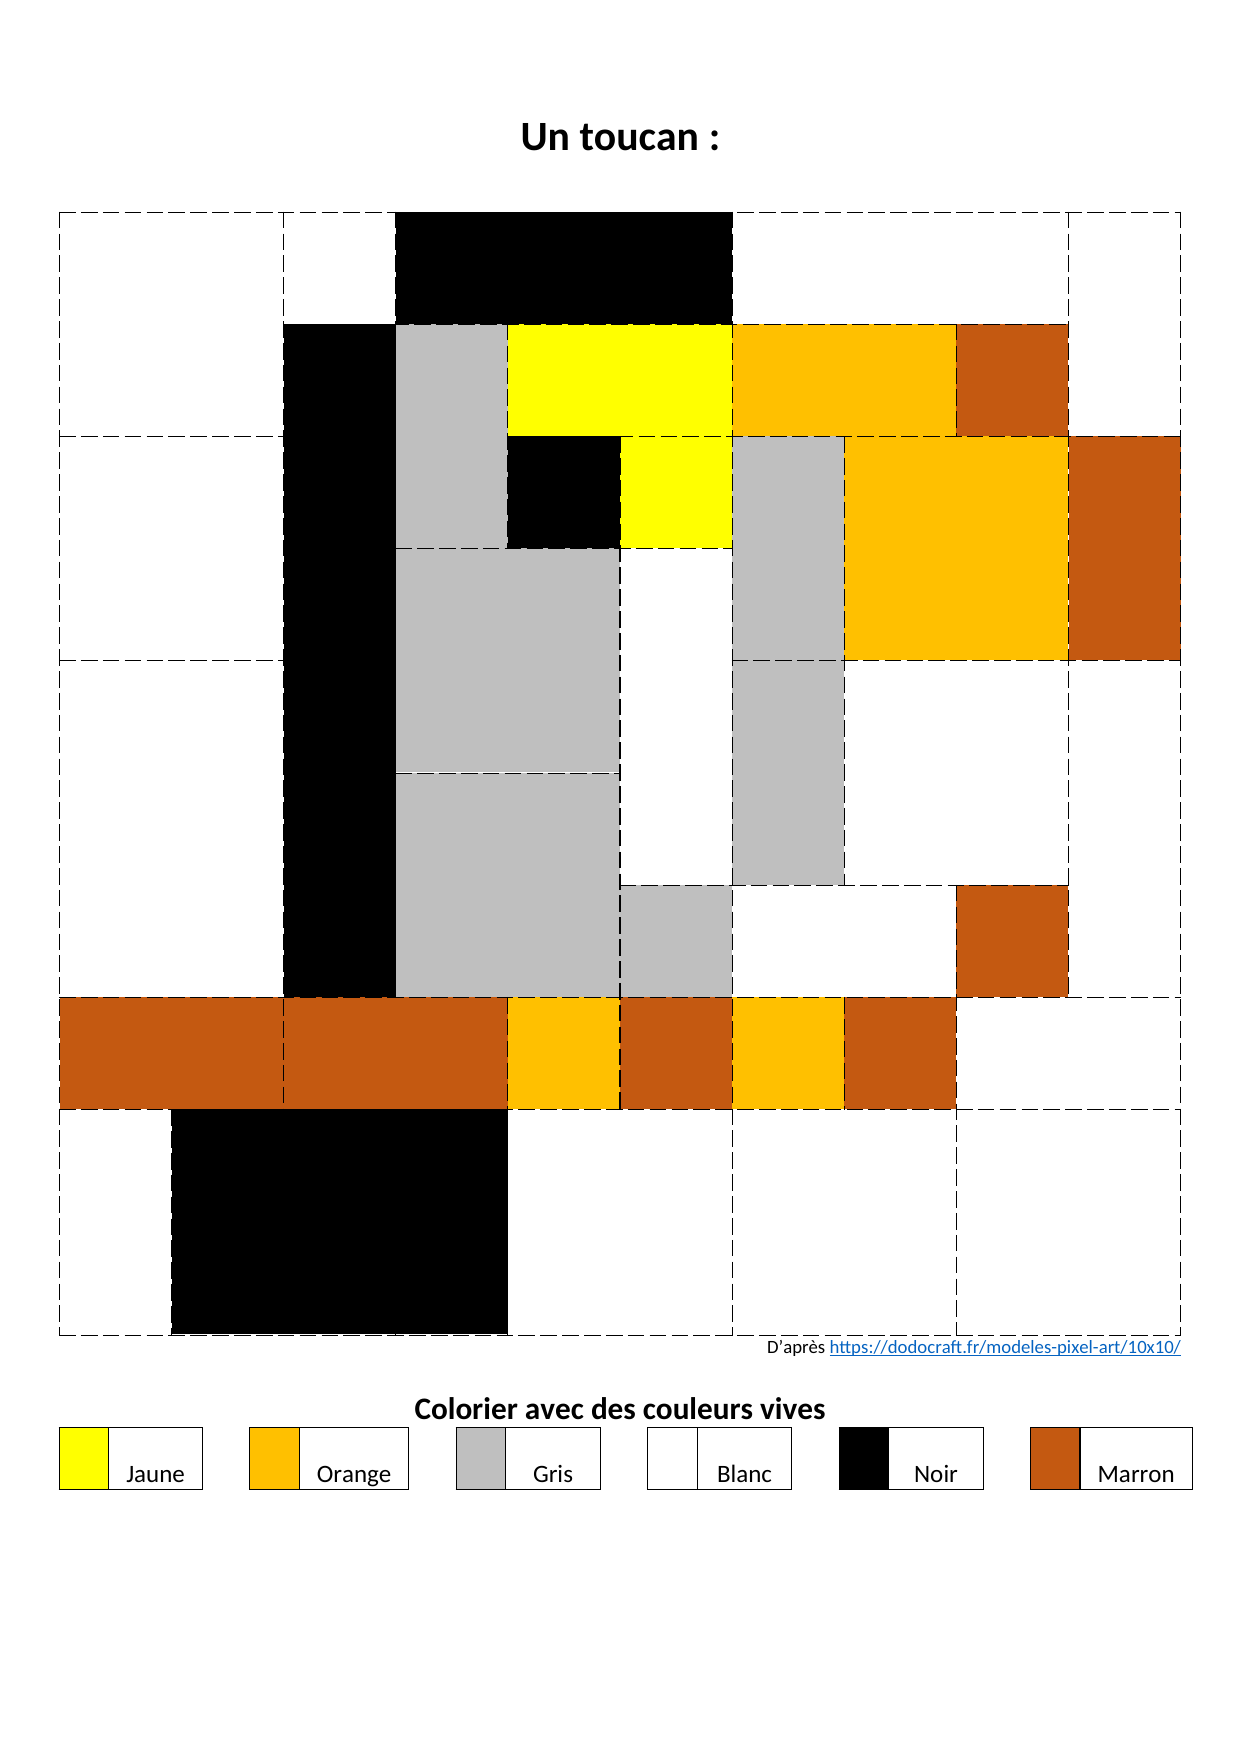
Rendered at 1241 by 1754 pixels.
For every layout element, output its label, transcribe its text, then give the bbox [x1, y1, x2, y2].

table_header Noir [889, 1428, 983, 1489]
table_cell [620, 885, 732, 997]
table_cell [620, 548, 732, 885]
table_cell [60, 660, 284, 997]
table_cell [60, 1109, 172, 1334]
table_header [1069, 212, 1181, 436]
table_header [792, 1427, 839, 1489]
table_cell [732, 997, 844, 1109]
table_cell [956, 997, 1181, 1109]
table_header Orange [300, 1428, 408, 1489]
table_cell [508, 436, 620, 548]
table_header [840, 1428, 888, 1489]
table_header [250, 1428, 299, 1489]
table_header Gris [506, 1428, 600, 1489]
text D’après https://dodocraft.fr/modeles-pixel-art/10x10/ [59, 1336, 1181, 1358]
table_header [409, 1427, 456, 1489]
table_cell [396, 548, 620, 772]
table_cell [732, 436, 844, 660]
table_cell [1069, 436, 1181, 660]
table_header [60, 212, 284, 436]
table_header Marron [1081, 1428, 1192, 1489]
table_header [284, 212, 396, 324]
table_cell [956, 1109, 1181, 1334]
table_cell [844, 997, 956, 1109]
table_header Jaune [109, 1428, 202, 1489]
table_header [457, 1428, 505, 1489]
table_cell [284, 997, 508, 1109]
table_header [1031, 1428, 1079, 1489]
table_cell [284, 660, 396, 997]
table_header [60, 1428, 108, 1489]
table_cell [732, 885, 956, 997]
table_cell [844, 436, 1068, 660]
text Colorier avec des couleurs vives [59, 1389, 1181, 1427]
table_cell [508, 1109, 732, 1334]
table_cell [396, 773, 620, 997]
table_cell [172, 1109, 396, 1334]
text Un toucan : [59, 110, 1181, 161]
table_cell [844, 660, 1068, 885]
table_cell [396, 324, 508, 548]
table_cell [508, 997, 620, 1109]
table_cell [620, 997, 732, 1109]
table_cell [732, 1109, 956, 1334]
table_cell [732, 660, 844, 885]
table_header [396, 212, 732, 324]
table_cell [396, 1109, 508, 1334]
table_cell [732, 324, 956, 436]
table_header [601, 1427, 647, 1489]
table_cell [956, 324, 1068, 436]
table_cell [508, 324, 732, 436]
table_header [732, 212, 1068, 324]
table_cell [1069, 660, 1181, 997]
table_cell [620, 436, 732, 548]
table_cell [60, 997, 284, 1109]
table_cell [284, 324, 396, 660]
table_header Blanc [698, 1428, 791, 1489]
table_cell [956, 885, 1068, 997]
table_cell [60, 436, 284, 660]
table_header [203, 1427, 249, 1489]
table_header [984, 1427, 1030, 1489]
table_header [648, 1428, 697, 1489]
